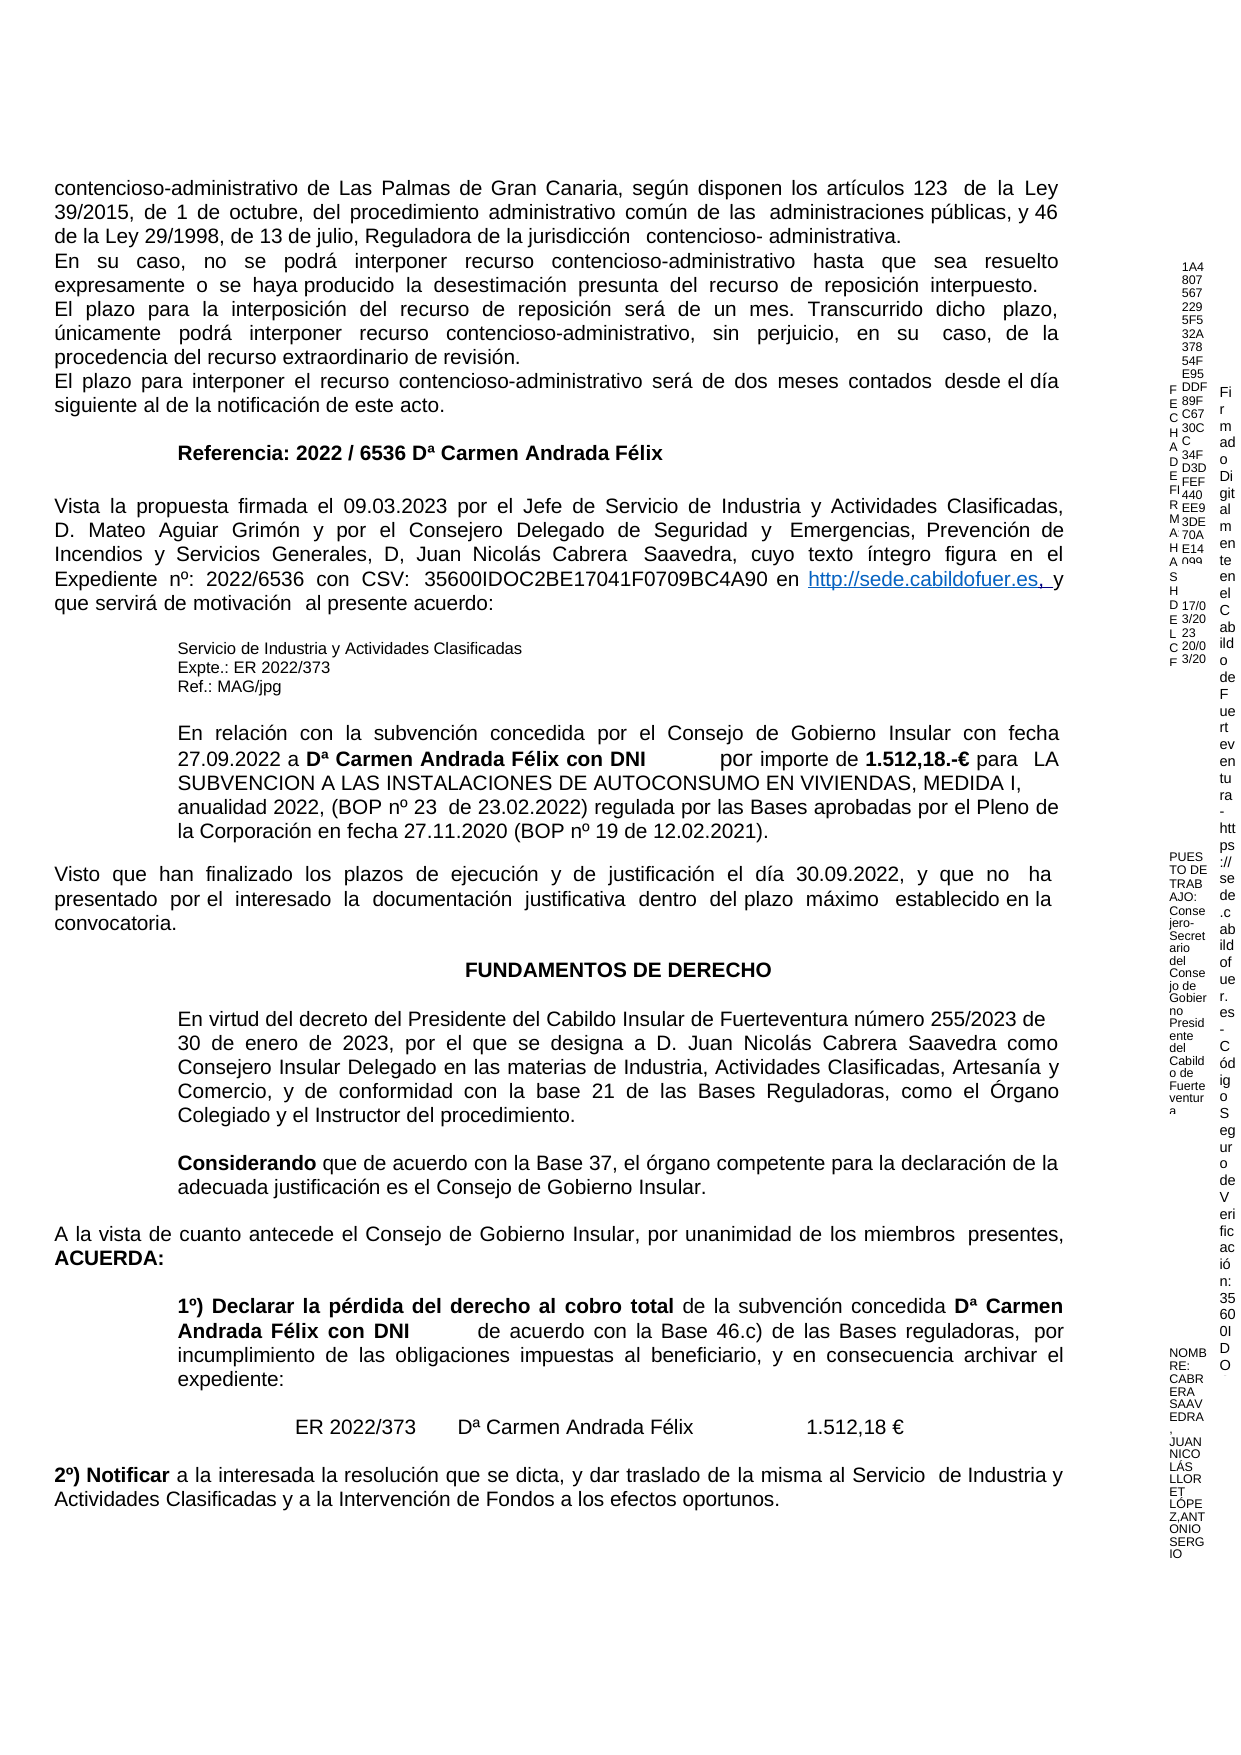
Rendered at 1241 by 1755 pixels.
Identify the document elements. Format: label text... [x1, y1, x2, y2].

text 1º) Declarar la pérdida del derecho al cobro total de la subvención concedida Dª Carmen Andrada Félix con DNI de acuerdo con la Base 46.c) de las Bases reguladoras, por incumplimiento de las obligaciones impuestas al beneficiario, y en consecuencia archivar el expediente: [177, 1294, 1064, 1391]
subtitle FUNDAMENTOS DE DERECHO [54, 958, 1167, 982]
text PUESTO DE TRABAJO: [1169, 850, 1209, 904]
text Servicio de Industria y Actividades Clasificadas Expte.: ER 2022/373 [177, 639, 571, 677]
text El plazo para la interposición del recurso de reposición será de un mes. Transcurrido dicho plazo, únicamente podrá interponer recurso contencioso-administrativo, sin perjuicio, en su caso, de la procedencia del recurso extraordinario de revisión. [54, 297, 1059, 369]
text Visto que han finalizado los plazos de ejecución y de justificación el día 30.09.2022, y que no ha presentado por el interesado la documentación justificativa dentro del plazo máximo establecido en la convocatoria. [54, 862, 1052, 934]
text ER 2022/373 Dª Carmen Andrada Félix 1.512,18 € [295, 1415, 1167, 1439]
text Consejero-Secretario del Consejo de Gobierno Presidente del Cabildo de Fuerteventura [1169, 905, 1207, 1114]
text Firmado Digitalmente en el Cabildo de Fuerteventura - https://sede.cabildofuer.es - Código Seguro de Verificación: 35600IDOC2EC02AD7459FB554FA2 [1219, 384, 1236, 1376]
text CABRERA SAAVEDRA, JUAN NICOLÁS LLORET LÓPEZ,ANTONIO SERGIO [1169, 1374, 1207, 1561]
text En virtud del decreto del Presidente del Cabildo Insular de Fuerteventura número 255/2023 de [177, 1006, 1167, 1030]
text [1167, 1346, 1209, 1580]
text 1A48075672295F532A37854FE95DDF89FC6730CC [1182, 260, 1209, 448]
text contencioso-administrativo de Las Palmas de Gran Canaria, según disponen los artículos 123 de la Ley 39/2015, de 1 de octubre, del procedimiento administrativo común de las administraciones públicas, y 46 de la Ley 29/1998, de 13 de julio, Reguladora de la jurisdicción contencioso- administrativa. [54, 176, 1059, 248]
text El plazo para interponer el recurso contencioso-administrativo será de dos meses contados desde el día siguiente al de la notificación de este acto. [54, 369, 1059, 417]
text Vista la propuesta firmada el 09.03.2023 por el Jefe de Servicio de Industria y Actividades Clasificadas, D. Mateo Aguiar Grimón y por el Consejero Delegado de Seguridad y Emergencias, Prevención de Incendios y Servicios Generales, D, Juan Nicolás Cabrera Saavedra, cuyo texto íntegro figura en el Expediente nº: 2022/6536 con CSV: 35600IDOC2BE17041F0709BC4A90 en http://sede.cabildofuer.es, y que servirá de motivación al presente acuerdo: [54, 494, 1064, 615]
text En su caso, no se podrá interponer recurso contencioso-administrativo hasta que sea resuelto expresamente o se haya producido la desestimación presunta del recurso de reposición interpuesto. [54, 248, 1059, 297]
subtitle Referencia: 2022 / 6536 Dª Carmen Andrada Félix [177, 441, 1167, 465]
text En relación con la subvención concedida por el Consejo de Gobierno Insular con fecha 27.09.2022 a Dª Carmen Andrada Félix con DNI por importe de 1.512,18.-€ para LA SUBVENCION A LAS INSTALACIONES DE AUTOCONSUMO EN VIVIENDAS, MEDIDA I, [177, 720, 1059, 795]
text 17/03/2023 [1182, 599, 1209, 640]
text FECHA DE FIRMA: HASH DEL CERTIFICADO: [1169, 382, 1184, 665]
text 34FD3DFEF440EE93DE70AE140996B1C6668F08F5 [1182, 448, 1209, 563]
text 20/03/2023 [1182, 640, 1209, 666]
text anualidad 2022, (BOP nº 23 de 23.02.2022) regulada por las Bases aprobadas por el Pleno de la Corporación en fecha 27.11.2020 (BOP nº 19 de 12.02.2021). [177, 795, 1059, 843]
text 30 de enero de 2023, por el que se designa a D. Juan Nicolás Cabrera Saavedra como Consejero Insular Delegado en las materias de Industria, Actividades Clasificadas, Artesanía y Comercio, y de conformidad con la base 21 de las Bases Reguladoras, como el Órgano Colegiado y el Instructor del procedimiento. [177, 1030, 1059, 1127]
text 2º) Notificar a la interesada la resolución que se dicta, y dar traslado de la misma al Servicio de Industria y Actividades Clasificadas y a la Intervención de Fondos a los efectos oportunos. [54, 1463, 1064, 1511]
text A la vista de cuanto antecede el Consejo de Gobierno Insular, por unanimidad de los miembros presentes, ACUERDA: [54, 1222, 1064, 1270]
text NOMBRE: [1169, 1346, 1209, 1373]
text Ref.: MAG/jpg [177, 677, 1217, 696]
text Considerando que de acuerdo con la Base 37, el órgano competente para la declaración de la adecuada justificación es el Consejo de Gobierno Insular. [177, 1151, 1059, 1199]
